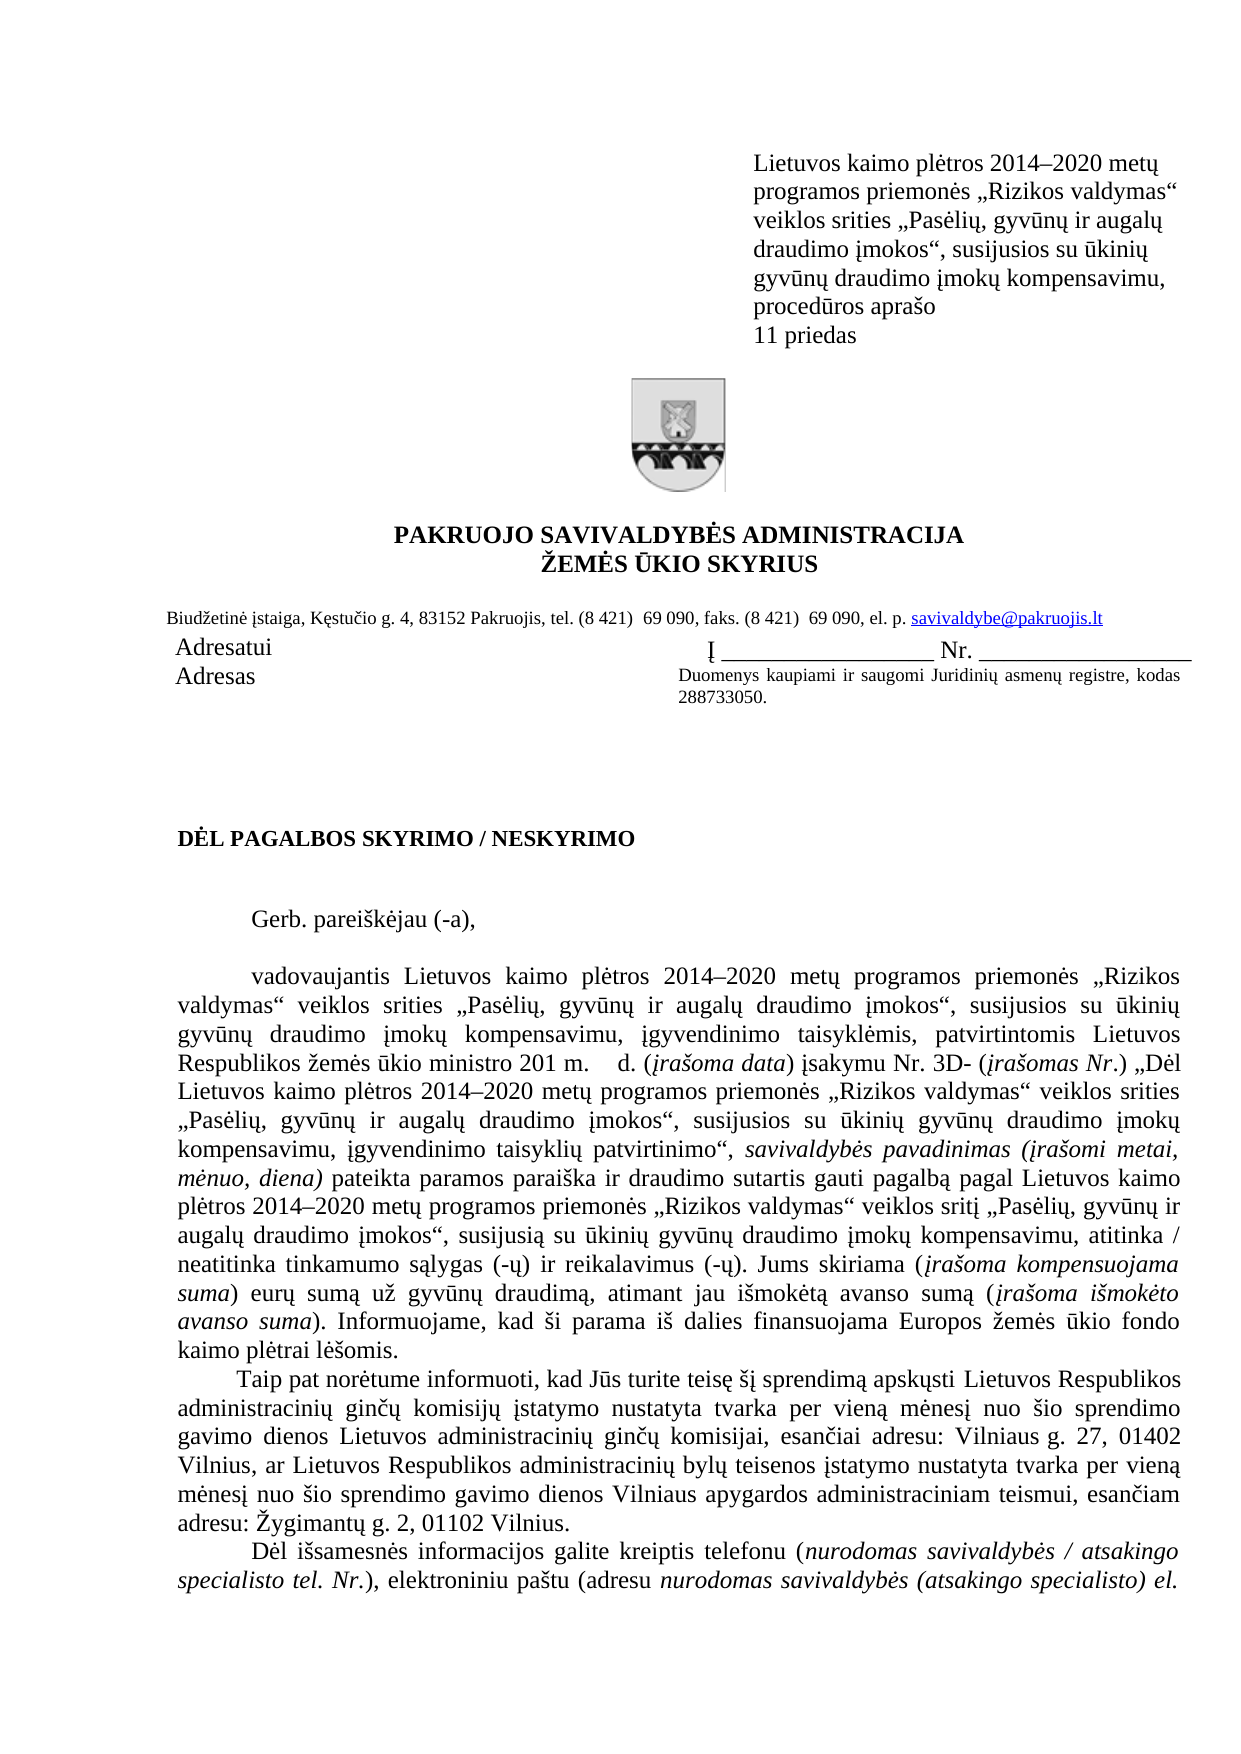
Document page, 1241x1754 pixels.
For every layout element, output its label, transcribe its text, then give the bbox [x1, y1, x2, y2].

text Duomenys kaupiami ir saugomi Juridinių asmenų registre, kodas 288733050. [177, 628, 1181, 707]
text Dėl išsamesnės informacijos galite kreiptis telefonu (nurodomas savivaldybės / atsakingo specialisto tel. Nr.), elektroniniu paštu (adresu nurodomas savivaldybės (atsakingo specialisto) el. [177, 1536, 1181, 1594]
text procedūros aprašo [753, 291, 1181, 320]
text gyvūnų draudimo įmokų kompensavimu, [753, 263, 1181, 291]
text PAKRUOJO SAVIVALDYBĖS ADMINISTRACIJA [177, 520, 1181, 549]
text Gerb. pareiškėjau (-a), [177, 904, 1181, 933]
text Į _________________ Nr. _________________ [662, 636, 1194, 664]
text veiklos srities „Pasėlių, gyvūnų ir augalų [753, 205, 1181, 234]
text draudimo įmokos“, susijusios su ūkinių [753, 234, 1181, 263]
text programos priemonės „Rizikos valdymas“ [753, 176, 1181, 205]
text 11 priedas [753, 320, 1181, 349]
text Lietuvos kaimo plėtros 2014–2020 metų [753, 148, 1181, 176]
text Adresatui [175, 632, 659, 661]
text Taip pat norėtume informuoti, kad Jūs turite teisę šį sprendimą apskųsti Lietuvos Respublikos administracinių ginčų komisijų įstatymo nustatyta tvarka per vieną mėnesį nuo šio sprendimo gavimo dienos Lietuvos administracinių ginčų komisijai, esančiai adresu: Vilniaus g. 27, 01402 Vilnius, ar Lietuvos Respublikos administracinių bylų teisenos įstatymo nustatyta tvarka per vieną mėnesį nuo šio sprendimo gavimo dienos Vilniaus apygardos administraciniam teismui, esančiam adresu: Žygimantų g. 2, 01102 Vilnius. [177, 1364, 1181, 1536]
text DĖL PAGALBOS SKYRIMO / NESKYRIMO [177, 825, 1181, 851]
text Adresas [175, 661, 659, 690]
text vadovaujantis Lietuvos kaimo plėtros 2014–2020 metų programos priemonės „Rizikos valdymas“ veiklos srities „Pasėlių, gyvūnų ir augalų draudimo įmokos“, susijusios su ūkinių gyvūnų draudimo įmokų kompensavimu, įgyvendinimo taisyklėmis, patvirtintomis Lietuvos Respublikos žemės ūkio ministro 201 m. d. (įrašoma data) įsakymu Nr. 3D- (įrašomas Nr.) „Dėl Lietuvos kaimo plėtros 2014–2020 metų programos priemonės „Rizikos valdymas“ veiklos srities „Pasėlių, gyvūnų ir augalų draudimo įmokos“, susijusios su ūkinių gyvūnų draudimo įmokų kompensavimu, įgyvendinimo taisyklių patvirtinimo“, savivaldybės pavadinimas (įrašomi metai, mėnuo, diena) pateikta paramos paraiška ir draudimo sutartis gauti pagalbą pagal Lietuvos kaimo plėtros 2014–2020 metų programos priemonės „Rizikos valdymas“ veiklos sritį „Pasėlių, gyvūnų ir augalų draudimo įmokos“, susijusią su ūkinių gyvūnų draudimo įmokų kompensavimu, atitinka / neatitinka tinkamumo sąlygas (-ų) ir reikalavimus (-ų). Jums skiriama (įrašoma kompensuojama suma) eurų sumą už gyvūnų draudimą, atimant jau išmokėtą avanso sumą (įrašoma išmokėto avanso suma). Informuojame, kad ši parama iš dalies finansuojama Europos žemės ūkio fondo kaimo plėtrai lėšomis. [177, 961, 1181, 1364]
text Biudžetinė įstaiga, Kęstučio g. 4, 83152 Pakruojis, tel. (8 421) 69 090, faks. (8 421) 69 090, el. p. savivaldybe@pakruojis.lt [166, 607, 1181, 628]
text ŽEMĖS ŪKIO SKYRIUS [177, 549, 1181, 578]
